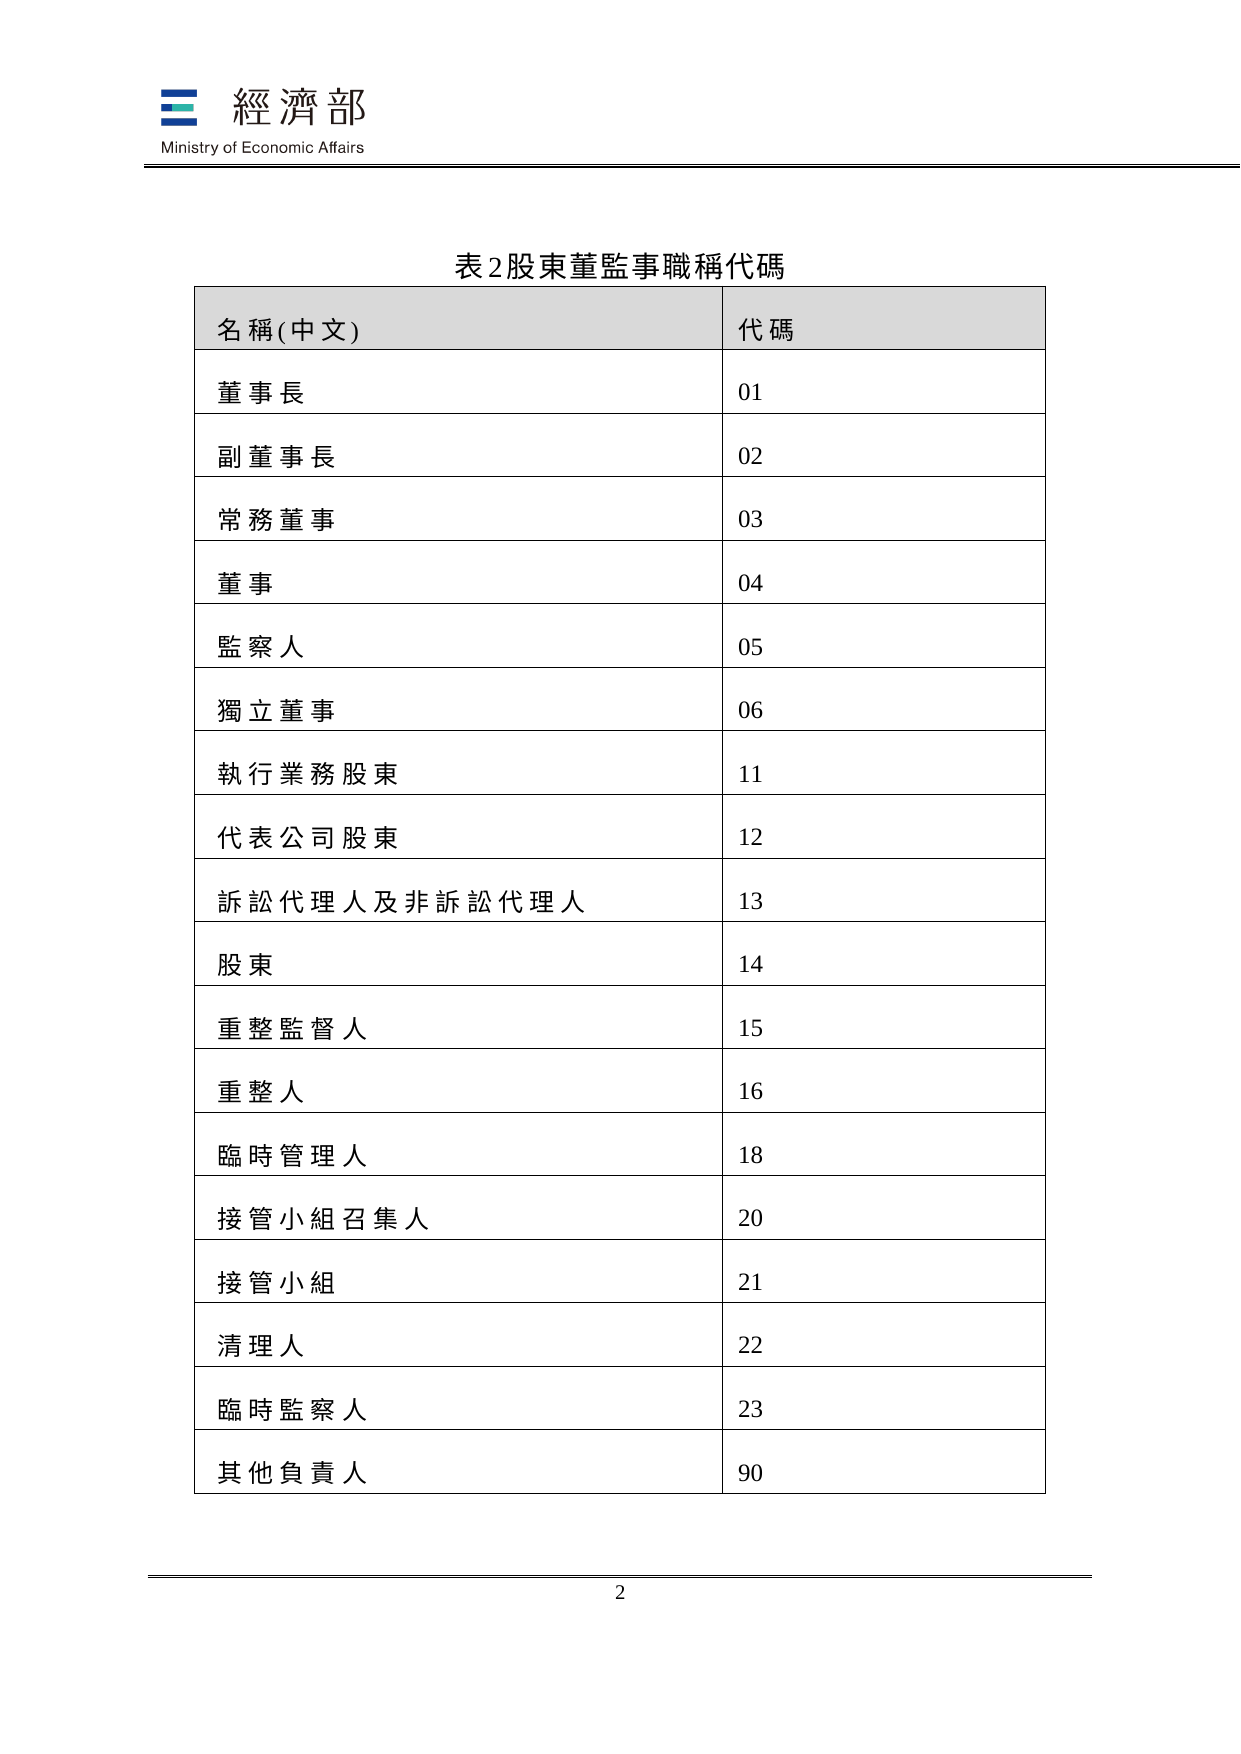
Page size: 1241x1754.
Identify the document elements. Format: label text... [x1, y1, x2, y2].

table_cell 清理人 [195, 1303, 722, 1366]
table_cell 12 [723, 795, 1045, 857]
table_cell 訴訟代理人及非訴訟代理人 [195, 859, 722, 921]
table_cell 重整監督人 [195, 986, 722, 1048]
table_cell 02 [723, 414, 1045, 476]
table_cell 常務董事 [195, 477, 722, 540]
table_cell 01 [723, 350, 1045, 413]
table_cell 監察人 [195, 604, 722, 667]
table_cell 獨立董事 [195, 668, 722, 730]
table_cell 接管小組召集人 [195, 1176, 722, 1239]
table_cell 臨時監察人 [195, 1367, 722, 1429]
table_cell 18 [723, 1113, 1045, 1175]
table_cell 23 [723, 1367, 1045, 1429]
table_cell 13 [723, 859, 1045, 921]
table_cell 副董事長 [195, 414, 722, 476]
table_cell 14 [723, 922, 1045, 984]
table_cell 22 [723, 1303, 1045, 1366]
table_cell 董事長 [195, 350, 722, 413]
table_header 代碼 [723, 287, 1045, 349]
table_cell 15 [723, 986, 1045, 1048]
table_cell 股東 [195, 922, 722, 984]
table_cell 90 [723, 1430, 1045, 1493]
table_cell 董事 [195, 541, 722, 603]
table_cell 代表公司股東 [195, 795, 722, 857]
table_cell 05 [723, 604, 1045, 667]
table_cell 04 [723, 541, 1045, 603]
table_cell 21 [723, 1240, 1045, 1302]
table_cell 執行業務股東 [195, 731, 722, 794]
table_cell 臨時管理人 [195, 1113, 722, 1175]
table_cell 重整人 [195, 1049, 722, 1112]
table_header 名稱(中文) [195, 287, 722, 349]
table_cell 11 [723, 731, 1045, 794]
table_cell 其他負責人 [195, 1430, 722, 1493]
table_cell 06 [723, 668, 1045, 730]
table_cell 20 [723, 1176, 1045, 1239]
table_cell 03 [723, 477, 1045, 540]
text 表2股東董監事職稱代碼 [151, 223, 1089, 286]
table_cell 接管小組 [195, 1240, 722, 1302]
table_cell 16 [723, 1049, 1045, 1112]
